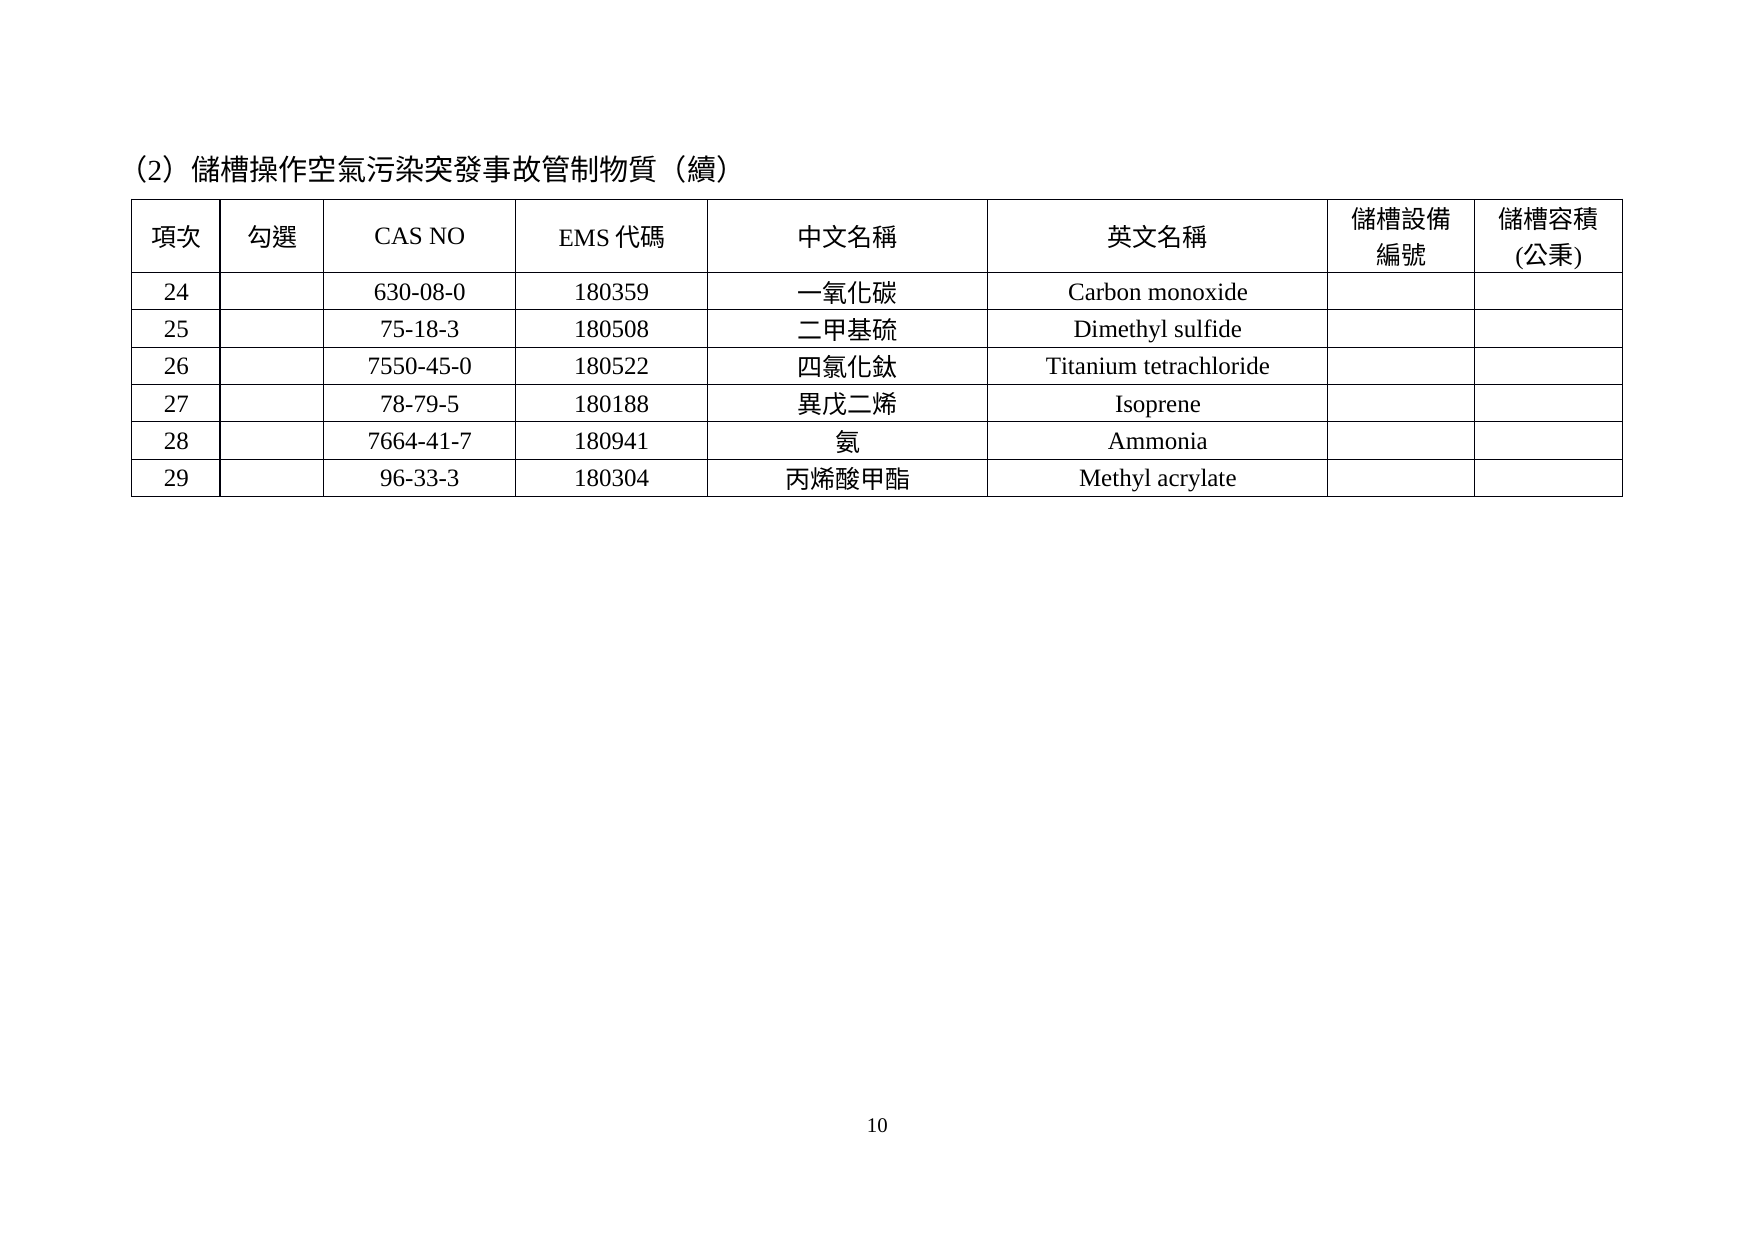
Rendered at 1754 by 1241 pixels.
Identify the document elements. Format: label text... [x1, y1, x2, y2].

table_cell [1328, 273, 1474, 309]
table_cell 25 [132, 310, 219, 347]
table_cell 一氧化碳 [708, 273, 987, 309]
table_cell 180522 [516, 348, 707, 384]
table_cell 180359 [516, 273, 707, 309]
table_cell Titanium tetrachloride [988, 348, 1327, 384]
table_cell 27 [132, 385, 219, 421]
table_cell Ammonia [988, 422, 1327, 458]
table_cell 180304 [516, 460, 707, 496]
table_cell Methyl acrylate [988, 460, 1327, 496]
table_cell Carbon monoxide [988, 273, 1327, 309]
table_cell 7550-45-0 [324, 348, 515, 384]
table_header 勾選 [221, 200, 323, 272]
table_cell 氨 [708, 422, 987, 458]
table_header EMS代碼 [516, 200, 707, 272]
table_cell [221, 273, 323, 309]
table_cell 96-33-3 [324, 460, 515, 496]
table_header 項次 [132, 200, 219, 272]
text （2）儲槽操作空氣污染突發事故管制物質（續） [118, 147, 1636, 189]
table_cell 180188 [516, 385, 707, 421]
table_cell [1475, 273, 1622, 309]
table_cell 四氯化鈦 [708, 348, 987, 384]
table_cell [1328, 385, 1474, 421]
table_cell 75-18-3 [324, 310, 515, 347]
table_cell [221, 385, 323, 421]
table_header 儲槽容積(公秉) [1475, 200, 1622, 272]
table_cell 24 [132, 273, 219, 309]
table_cell 26 [132, 348, 219, 384]
table_header CAS NO [324, 200, 515, 272]
table_cell 78-79-5 [324, 385, 515, 421]
table_cell 180941 [516, 422, 707, 458]
table_cell [1475, 460, 1622, 496]
table_cell 29 [132, 460, 219, 496]
table_header 儲槽設備編號 [1328, 200, 1474, 272]
table_cell [1328, 460, 1474, 496]
table_cell [1475, 385, 1622, 421]
table_cell [1328, 348, 1474, 384]
table_cell 630-08-0 [324, 273, 515, 309]
table_cell [1475, 348, 1622, 384]
table_cell 7664-41-7 [324, 422, 515, 458]
table_cell Isoprene [988, 385, 1327, 421]
table_cell [1328, 310, 1474, 347]
table_cell [1328, 422, 1474, 458]
table_cell 180508 [516, 310, 707, 347]
table_cell 丙烯酸甲酯 [708, 460, 987, 496]
table_cell Dimethyl sulfide [988, 310, 1327, 347]
table_cell [221, 310, 323, 347]
table_cell 二甲基硫 [708, 310, 987, 347]
table_cell [221, 460, 323, 496]
table_cell [221, 348, 323, 384]
table_cell 異戊二烯 [708, 385, 987, 421]
table_cell [1475, 422, 1622, 458]
table_header 英文名稱 [988, 200, 1327, 272]
table_cell [221, 422, 323, 458]
table_cell 28 [132, 422, 219, 458]
table_header 中文名稱 [708, 200, 987, 272]
table_cell [1475, 310, 1622, 347]
